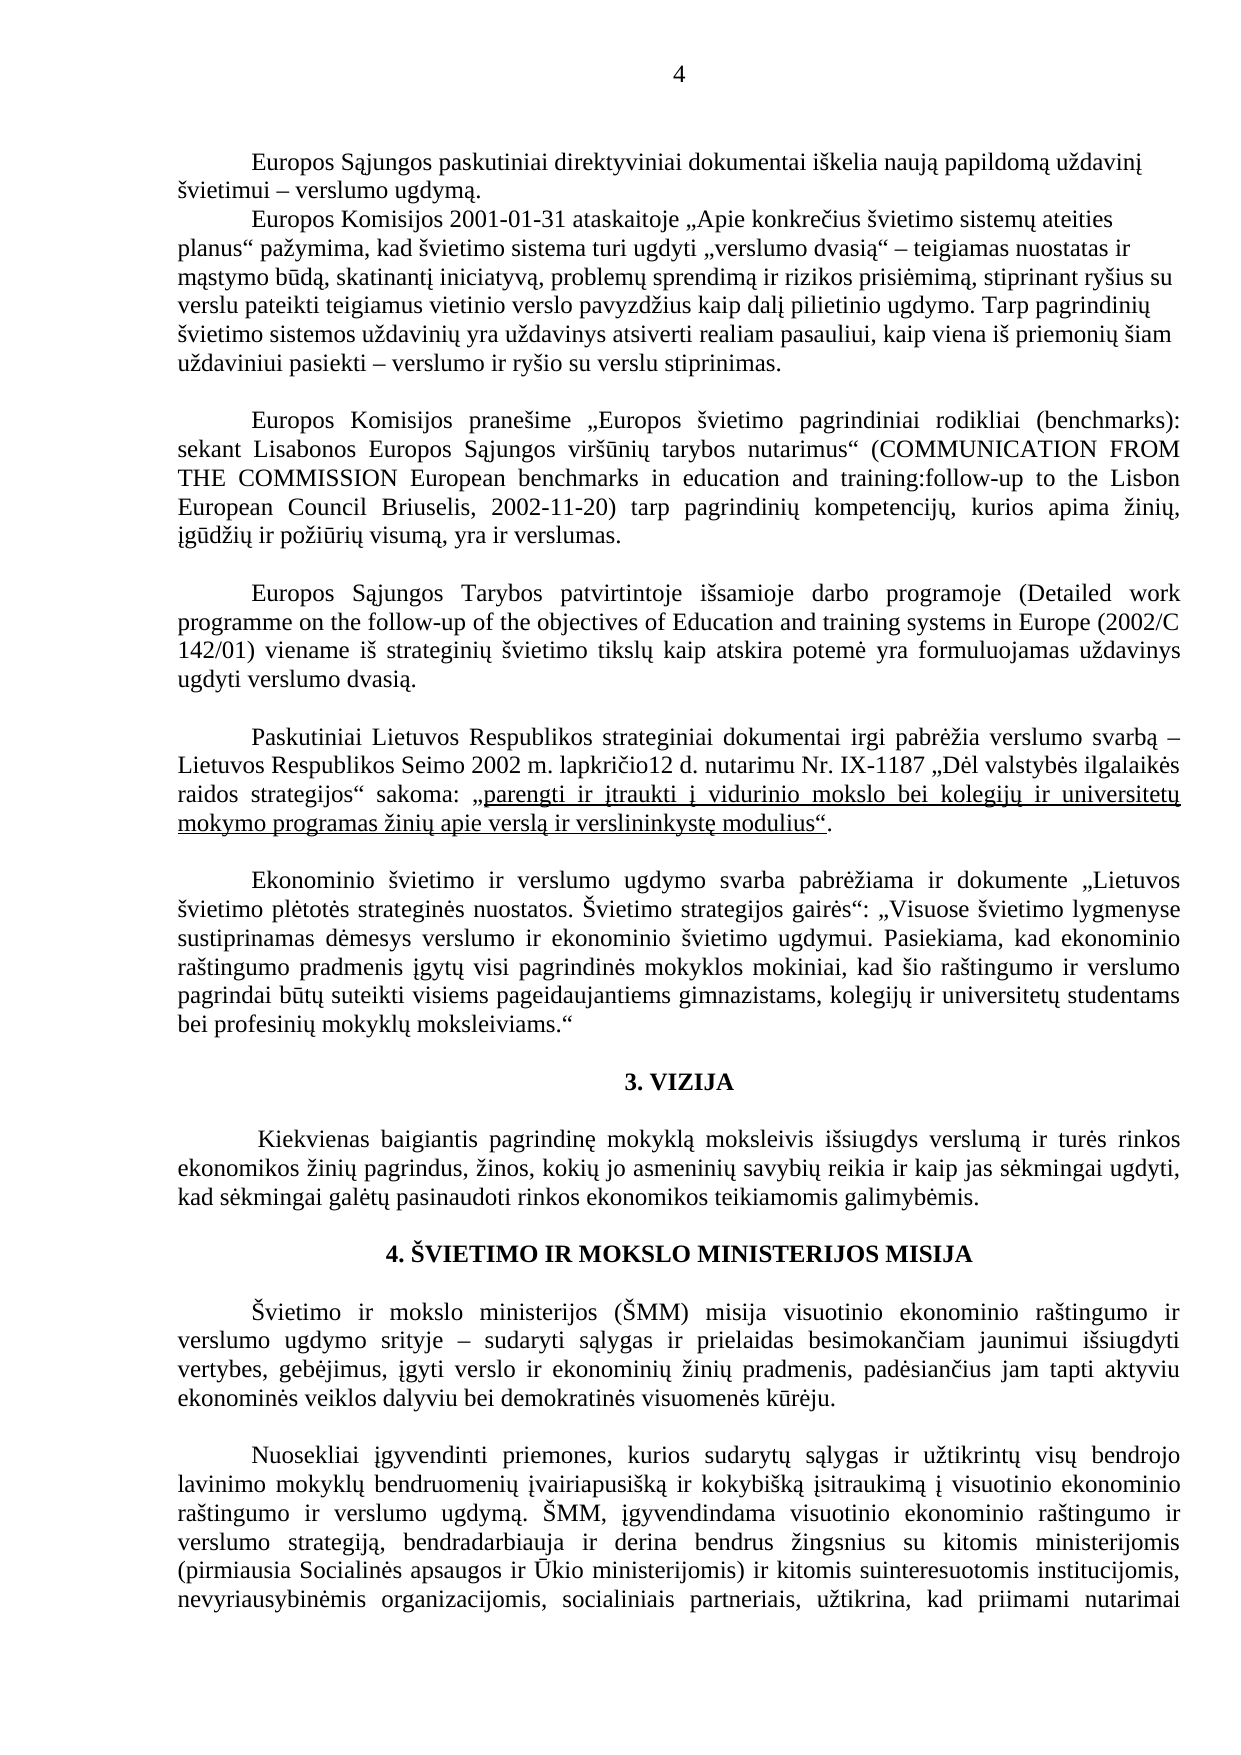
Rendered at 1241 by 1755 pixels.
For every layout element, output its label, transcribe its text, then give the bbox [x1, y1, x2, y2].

text Nuosekliai įgyvendinti priemones, kurios sudarytų sąlygas ir užtikrintų visų bendrojo lavinimo mokyklų bendruomenių įvairiapusišką ir kokybišką įsitraukimą į visuotinio ekonominio raštingumo ir verslumo ugdymą. ŠMM, įgyvendindama visuotinio ekonominio raštingumo ir verslumo strategiją, bendradarbiauja ir derina bendrus žingsnius su kitomis ministerijomis (pirmiausia Socialinės apsaugos ir Ūkio ministerijomis) ir kitomis suinteresuotomis institucijomis, nevyriausybinėmis organizacijomis, socialiniais partneriais, užtikrina, kad priimami nutarimai [177, 1441, 1181, 1613]
text Paskutiniai Lietuvos Respublikos strateginiai dokumentai irgi pabrėžia verslumo svarbą – Lietuvos Respublikos Seimo 2002 m. lapkričio12 d. nutarimu Nr. IX-1187 „Dėl valstybės ilgalaikės raidos strategijos“ sakoma: „parengti ir įtraukti į vidurinio mokslo bei kolegijų ir universitetų mokymo programas žinių apie verslą ir verslininkystę modulius“. [177, 722, 1181, 837]
text 4. Švietimo ir mokslo ministerijos Misija [177, 1239, 1181, 1268]
text Ekonominio švietimo ir verslumo ugdymo svarba pabrėžiama ir dokumente „Lietuvos švietimo plėtotės strateginės nuostatos. Švietimo strategijos gairės“: „Visuose švietimo lygmenyse sustiprinamas dėmesys verslumo ir ekonominio švietimo ugdymui. Pasiekiama, kad ekonominio raštingumo pradmenis įgytų visi pagrindinės mokyklos mokiniai, kad šio raštingumo ir verslumo pagrindai būtų suteikti visiems pageidaujantiems gimnazistams, kolegijų ir universitetų studentams bei profesinių mokyklų moksleiviams.“ [177, 866, 1181, 1038]
text Kiekvienas baigiantis pagrindinę mokyklą moksleivis išsiugdys verslumą ir turės rinkos ekonomikos žinių pagrindus, žinos, kokių jo asmeninių savybių reikia ir kaip jas sėkmingai ugdyti, kad sėkmingai galėtų pasinaudoti rinkos ekonomikos teikiamomis galimybėmis. [177, 1124, 1181, 1211]
text 3. Vizija [177, 1067, 1181, 1096]
text Europos Sąjungos paskutiniai direktyviniai dokumentai iškelia naują papildomą uždavinį švietimui – verslumo ugdymą. [177, 147, 1181, 204]
text Europos Komisijos 2001-01-31 ataskaitoje „Apie konkrečius švietimo sistemų ateities planus“ pažymima, kad švietimo sistema turi ugdyti „verslumo dvasią“ – teigiamas nuostatas ir mąstymo būdą, skatinantį iniciatyvą, problemų sprendimą ir rizikos prisiėmimą, stiprinant ryšius su verslu pateikti teigiamus vietinio verslo pavyzdžius kaip dalį pilietinio ugdymo. Tarp pagrindinių švietimo sistemos uždavinių yra uždavinys atsiverti realiam pasauliui, kaip viena iš priemonių šiam uždaviniui pasiekti – verslumo ir ryšio su verslu stiprinimas. [177, 204, 1181, 377]
text Švietimo ir mokslo ministerijos (ŠMM) misija visuotinio ekonominio raštingumo ir verslumo ugdymo srityje – sudaryti sąlygas ir prielaidas besimokančiam jaunimui išsiugdyti vertybes, gebėjimus, įgyti verslo ir ekonominių žinių pradmenis, padėsiančius jam tapti aktyviu ekonominės veiklos dalyviu bei demokratinės visuomenės kūrėju. [177, 1297, 1181, 1412]
text Europos Sąjungos Tarybos patvirtintoje išsamioje darbo programoje (Detailed work programme on the follow-up of the objectives of Education and training systems in Europe (2002/C 142/01) viename iš strateginių švietimo tikslų kaip atskira potemė yra formuluojamas uždavinys ugdyti verslumo dvasią. [177, 578, 1181, 693]
text Europos Komisijos pranešime „Europos švietimo pagrindiniai rodikliai (benchmarks): sekant Lisabonos Europos Sąjungos viršūnių tarybos nutarimus“ (COMMUNICATION FROM THE COMMISSION European benchmarks in education and training:follow-up to the Lisbon European Council Briuselis, 2002-11-20) tarp pagrindinių kompetencijų, kurios apima žinių, įgūdžių ir požiūrių visumą, yra ir verslumas. [177, 406, 1181, 549]
